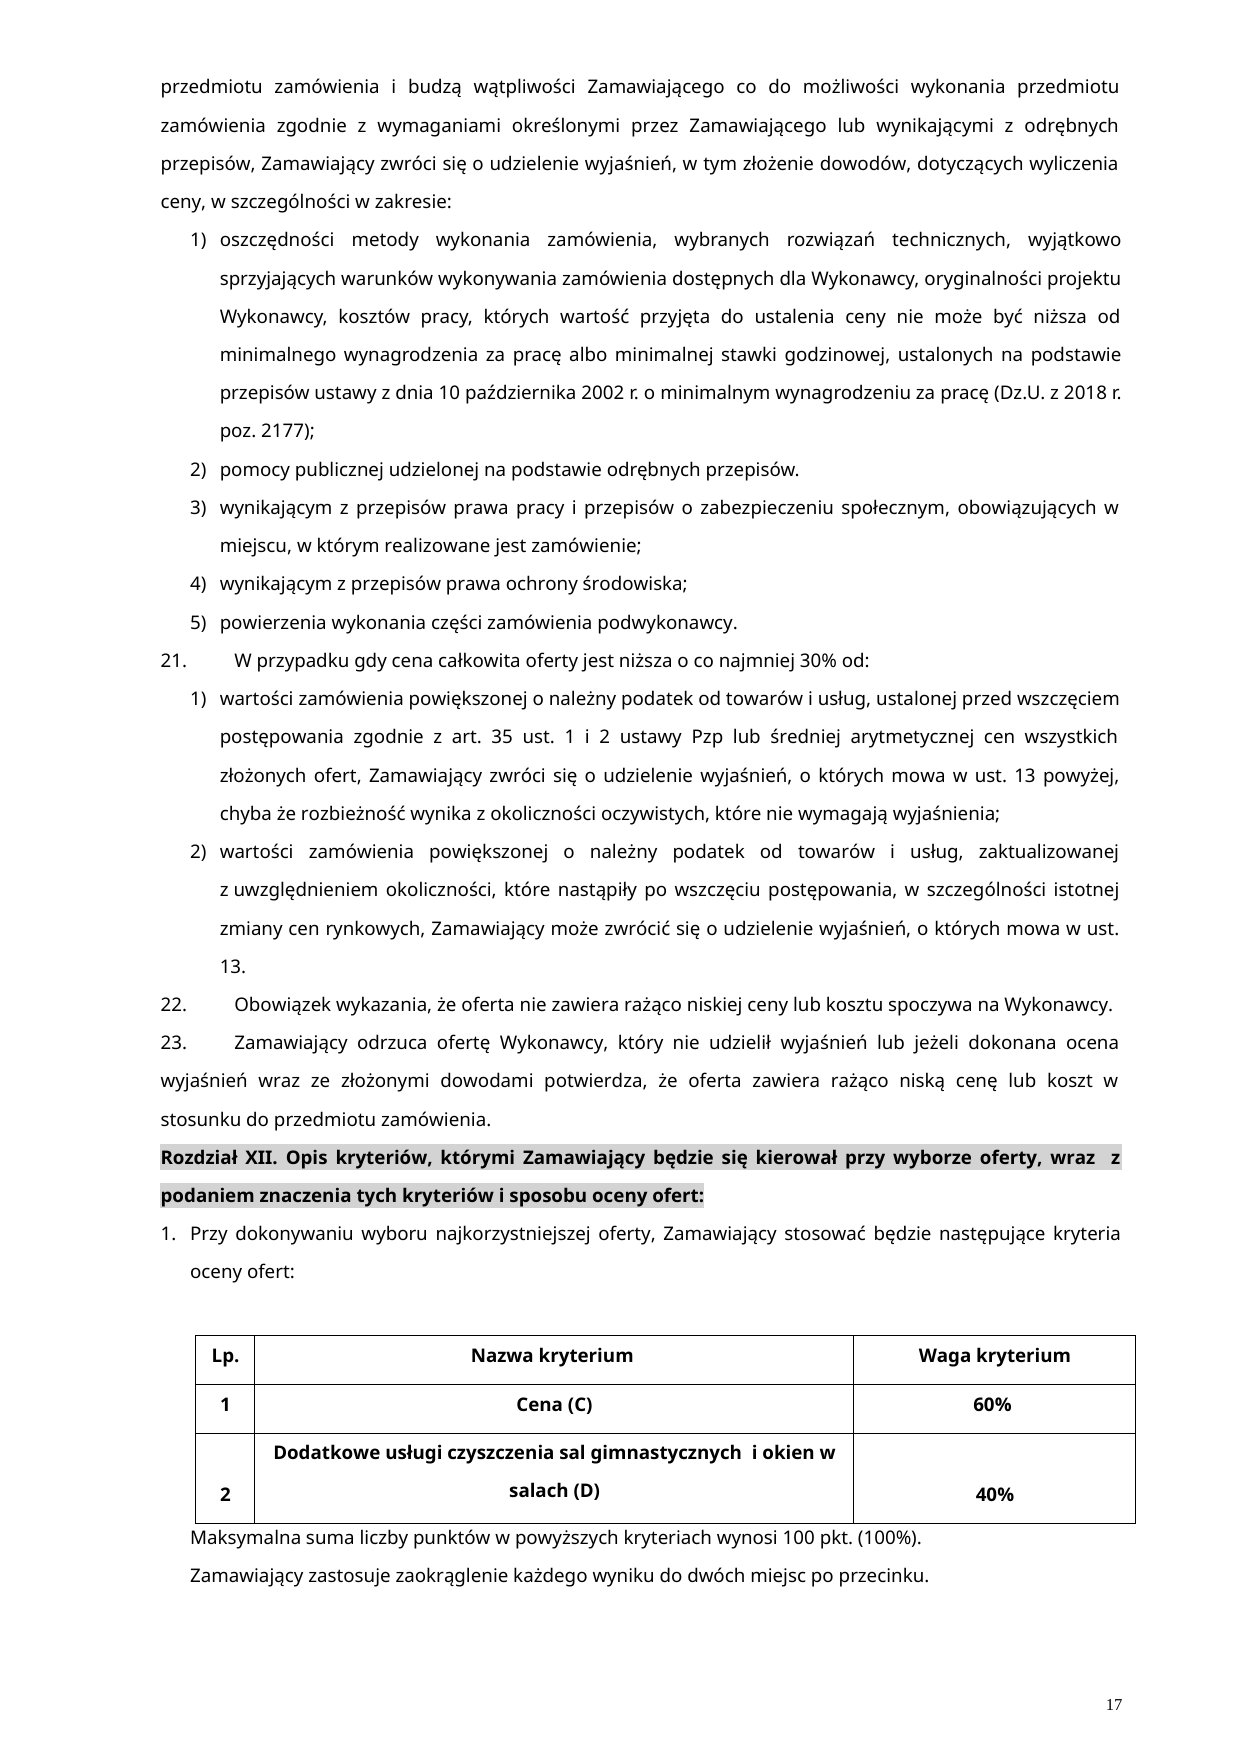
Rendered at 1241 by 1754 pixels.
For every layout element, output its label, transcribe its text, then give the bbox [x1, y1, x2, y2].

list wynikającym z przepisów prawa ochrony środowiska; [190, 571, 1122, 596]
list powierzenia wykonania części zamówienia podwykonawcy. [190, 609, 1122, 634]
table_cell Cena (C) [255, 1385, 853, 1433]
text Maksymalna suma liczby punktów w powyższych kryteriach wynosi 100 pkt. (100%). [190, 1524, 1122, 1550]
list Przy dokonywaniu wyboru najkorzystniejszej oferty, Zamawiający stosować będzie następujące kryteria oceny ofert: [160, 1221, 1122, 1284]
list przedmiotu zamówienia i budzą wątpliwości Zamawiającego co do możliwości wykonania przedmiotu zamówienia zgodnie z wymaganiami określonymi przez Zamawiającego lub wynikającymi z odrębnych przepisów, Zamawiający zwróci się o udzielenie wyjaśnień, w tym złożenie dowodów, dotyczących wyliczenia ceny, w szczególności w zakresie: [160, 74, 1120, 214]
table_cell 40% [854, 1434, 1135, 1523]
list W przypadku gdy cena całkowita oferty jest niższa o co najmniej 30% od: [160, 647, 1120, 673]
table_cell 60% [854, 1385, 1135, 1433]
list wartości zamówienia powiększonej o należny podatek od towarów i usług, zaktualizowanej z uwzględnieniem okoliczności, które nastąpiły po wszczęciu postępowania, w szczególności istotnej zmiany cen rynkowych, Zamawiający może zwrócić się o udzielenie wyjaśnień, o których mowa w ust. 13. [190, 838, 1120, 978]
table_cell 1 [196, 1385, 254, 1433]
table_header Lp. [196, 1336, 254, 1384]
text Rozdział XII. Opis kryteriów, którymi Zamawiający będzie się kierował przy wyborze oferty, wraz z podaniem znaczenia tych kryteriów i sposobu oceny ofert: [160, 1144, 1122, 1208]
text Zamawiający zastosuje zaokrąglenie każdego wyniku do dwóch miejsc po przecinku. [190, 1563, 1122, 1588]
list Obowiązek wykazania, że oferta nie zawiera rażąco niskiej ceny lub kosztu spoczywa na Wykonawcy. [160, 991, 1120, 1017]
table_header Waga kryterium [854, 1336, 1135, 1384]
list Zamawiający odrzuca ofertę Wykonawcy, który nie udzielił wyjaśnień lub jeżeli dokonana ocena wyjaśnień wraz ze złożonymi dowodami potwierdza, że oferta zawiera rażąco niską cenę lub koszt w stosunku do przedmiotu zamówienia. [160, 1029, 1120, 1131]
list pomocy publicznej udzielonej na podstawie odrębnych przepisów. [190, 456, 1122, 482]
list wynikającym z przepisów prawa pracy i przepisów o zabezpieczeniu społecznym, obowiązujących w miejscu, w którym realizowane jest zamówienie; [190, 494, 1120, 558]
list oszczędności metody wykonania zamówienia, wybranych rozwiązań technicznych, wyjątkowo sprzyjających warunków wykonywania zamówienia dostępnych dla Wykonawcy, oryginalności projektu Wykonawcy, kosztów pracy, których wartość przyjęta do ustalenia ceny nie może być niższa od minimalnego wynagrodzenia za pracę albo minimalnej stawki godzinowej, ustalonych na podstawie przepisów ustawy z dnia 10 października 2002 r. o minimalnym wynagrodzeniu za pracę (Dz.U. z 2018 r. poz. 2177); [190, 227, 1122, 443]
table_cell 2 [196, 1434, 254, 1523]
list wartości zamówienia powiększonej o należny podatek od towarów i usług, ustalonej przed wszczęciem postępowania zgodnie z art. 35 ust. 1 i 2 ustawy Pzp lub średniej arytmetycznej cen wszystkich złożonych ofert, Zamawiający zwróci się o udzielenie wyjaśnień, o których mowa w ust. 13 powyżej, chyba że rozbieżność wynika z okoliczności oczywistych, które nie wymagają wyjaśnienia; [190, 685, 1120, 826]
table_cell Dodatkowe usługi czyszczenia sal gimnastycznych i okien w salach (D) [255, 1434, 853, 1523]
table_header Nazwa kryterium [255, 1336, 853, 1384]
